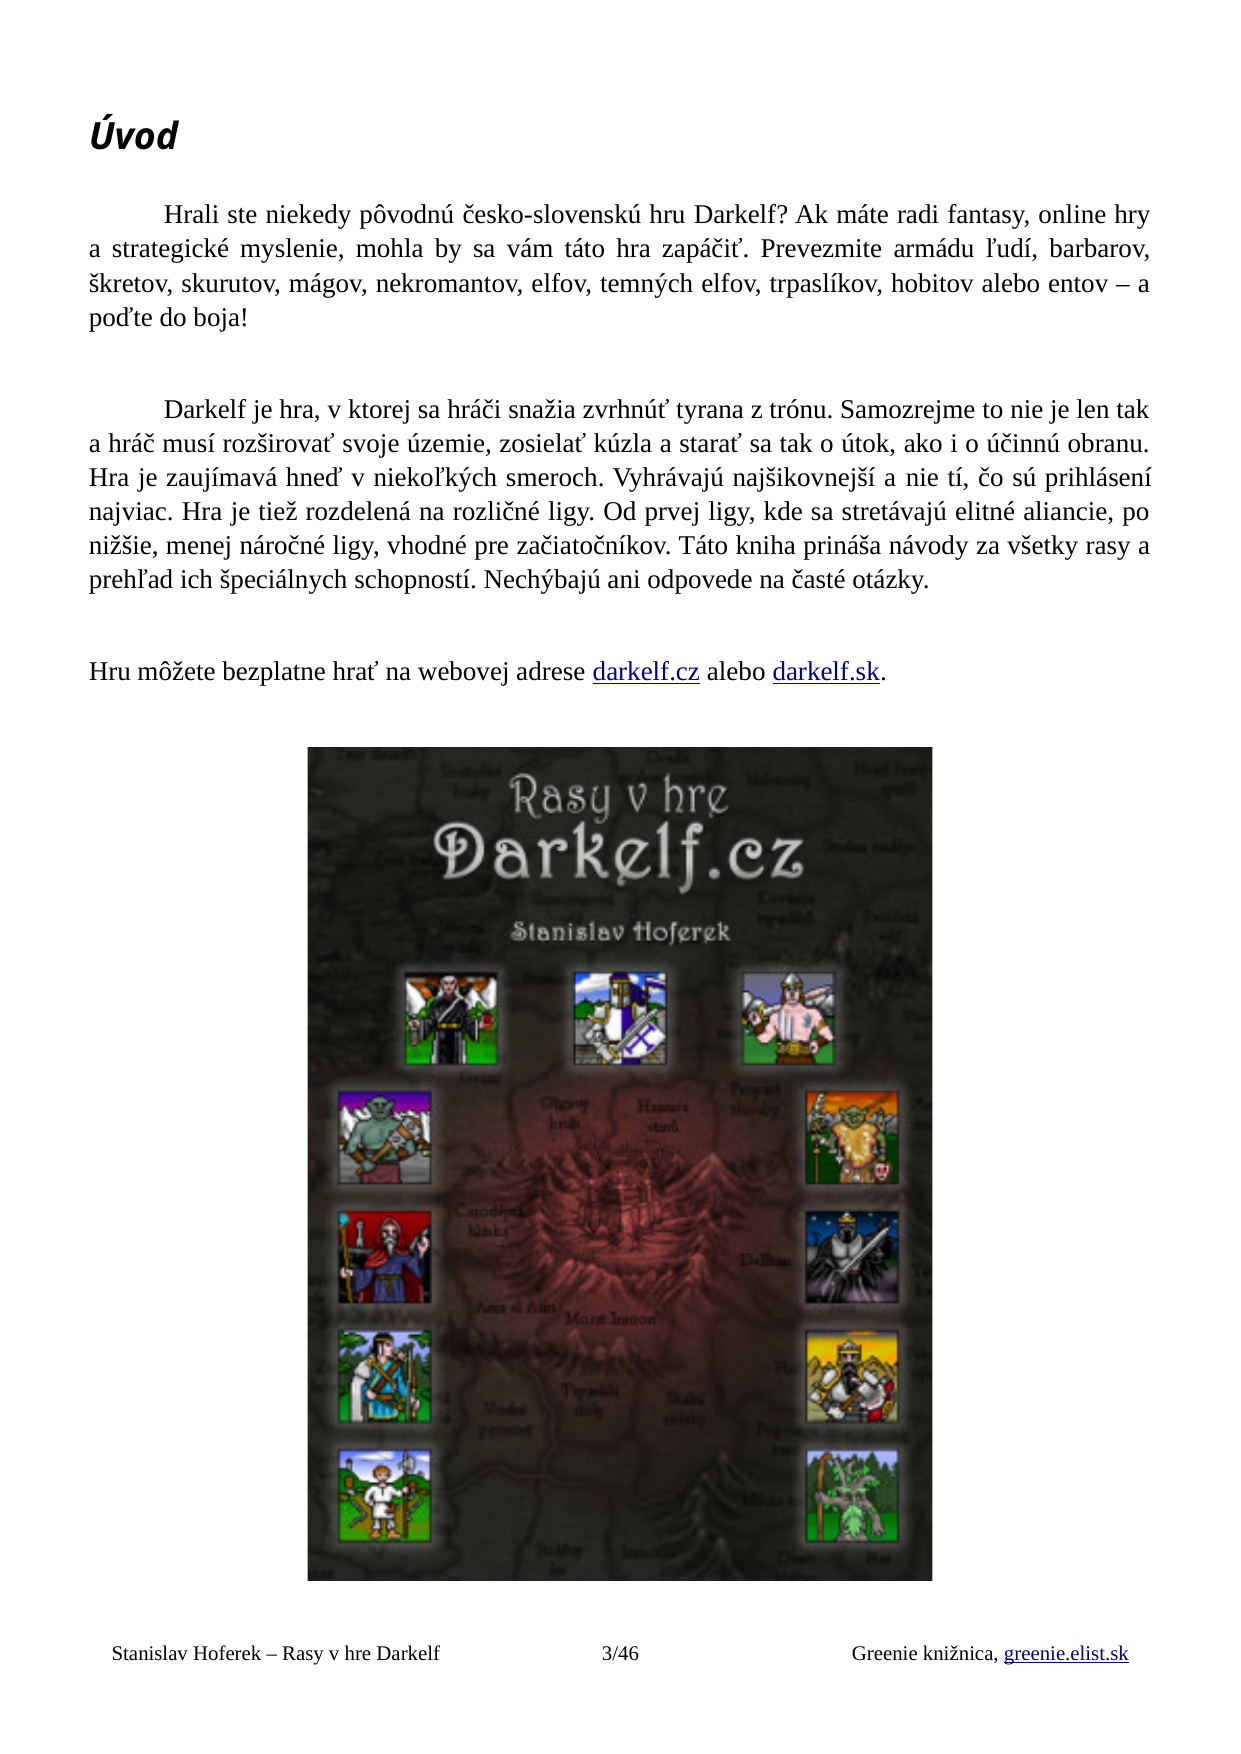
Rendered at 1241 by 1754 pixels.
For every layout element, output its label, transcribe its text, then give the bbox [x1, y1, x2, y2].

picture [307, 747, 933, 1581]
subtitle Úvod [88, 109, 1152, 160]
text Hrali ste niekedy pôvodnú česko-slovenskú hru Darkelf? Ak máte radi fantasy, online hry a strategické myslenie, mohla by sa vám táto hra zapáčiť. Prevezmite armádu ľudí, barbarov, škretov, skurutov, mágov, nekromantov, elfov, temných elfov, trpaslíkov, hobitov alebo entov – a poďte do boja! [88, 198, 1152, 332]
text Hru môžete bezplatne hrať na webovej adrese darkelf.cz alebo darkelf.sk. [88, 656, 1152, 687]
text Darkelf je hra, v ktorej sa hráči snažia zvrhnúť tyrana z trónu. Samozrejme to nie je len tak a hráč musí rozširovať svoje územie, zosielať kúzla a starať sa tak o útok, ako i o účinnú obranu. Hra je zaujímavá hneď v niekoľkých smeroch. Vyhrávajú najšikovnejší a nie tí, čo sú prihlásení najviac. Hra je tiež rozdelená na rozličné ligy. Od prvej ligy, kde sa stretávajú elitné aliancie, po nižšie, menej náročné ligy, vhodné pre začiatočníkov. Táto kniha prináša návody za všetky rasy a prehľad ich špeciálnych schopností. Nechýbajú ani odpovede na časté otázky. [88, 393, 1152, 595]
